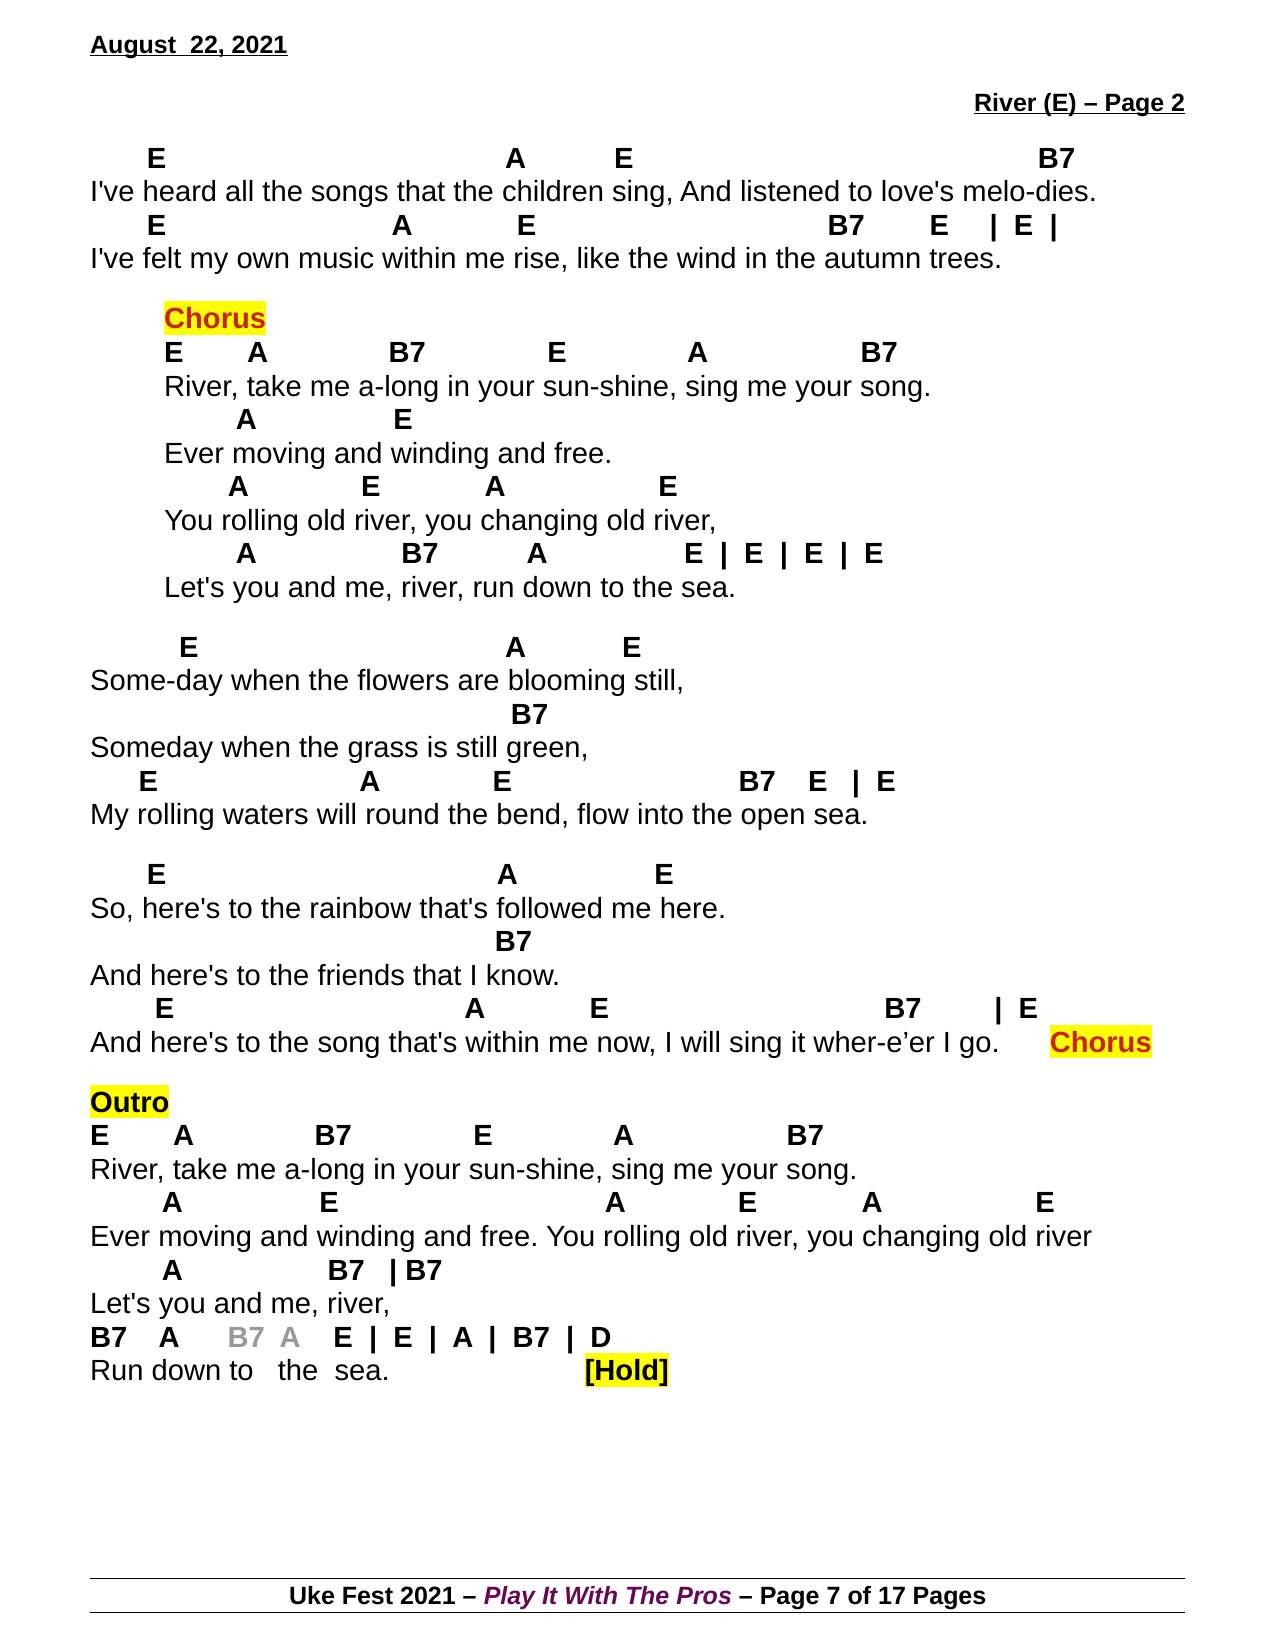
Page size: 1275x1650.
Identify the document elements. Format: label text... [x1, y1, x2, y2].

text Ever moving and winding and free. [164, 436, 1185, 469]
text E A B7 E A B7 [90, 1118, 1185, 1152]
text Chorus [164, 301, 1185, 335]
text A B7 | B7 [90, 1253, 1185, 1286]
text Run down to the sea. [Hold] [90, 1353, 1185, 1387]
text River, take me a-long in your sun-shine, sing me your song. [90, 1152, 1185, 1186]
text A B7 A E | E | E | E [164, 536, 1185, 570]
text You rolling old river, you changing old river, [164, 503, 1185, 536]
text And here's to the song that's within me now, I will sing it wher-e’er I go. Chorus [90, 1025, 1185, 1058]
text E A E B7 | E [90, 991, 1185, 1025]
text Let's you and me, river, [90, 1286, 1185, 1320]
text E A E B7 [90, 141, 1185, 174]
text River (E) – Page 2 [90, 88, 1185, 117]
text B7 [90, 697, 1185, 730]
text And here's to the friends that I know. [90, 958, 1185, 991]
text Someday when the grass is still green, [90, 730, 1185, 764]
text My rolling waters will round the bend, flow into the open sea. [90, 797, 1185, 831]
text E A E B7 E | E | [90, 208, 1185, 242]
text E A B7 E A B7 [164, 335, 1185, 368]
text E A E [90, 630, 1185, 663]
text E A E B7 E | E [90, 764, 1185, 797]
text River, take me a-long in your sun-shine, sing me your song. [164, 368, 1185, 402]
text So, here's to the rainbow that's followed me here. [90, 891, 1185, 924]
text I've heard all the songs that the children sing, And listened to love's melo-dies. [90, 174, 1185, 208]
text Ever moving and winding and free. You rolling old river, you changing old river [90, 1219, 1185, 1253]
text Some-day when the flowers are blooming still, [90, 663, 1185, 697]
text Outro [90, 1085, 1185, 1118]
text I've felt my own music within me rise, like the wind in the autumn trees. [90, 242, 1185, 275]
text Let's you and me, river, run down to the sea. [164, 570, 1185, 603]
text B7 [90, 924, 1185, 958]
text E A E [90, 857, 1185, 891]
text A E A E [164, 469, 1185, 503]
text A E [164, 402, 1185, 436]
text A E A E A E [90, 1186, 1185, 1219]
text B7 A B7 A E | E | A | B7 | D [90, 1320, 1185, 1353]
